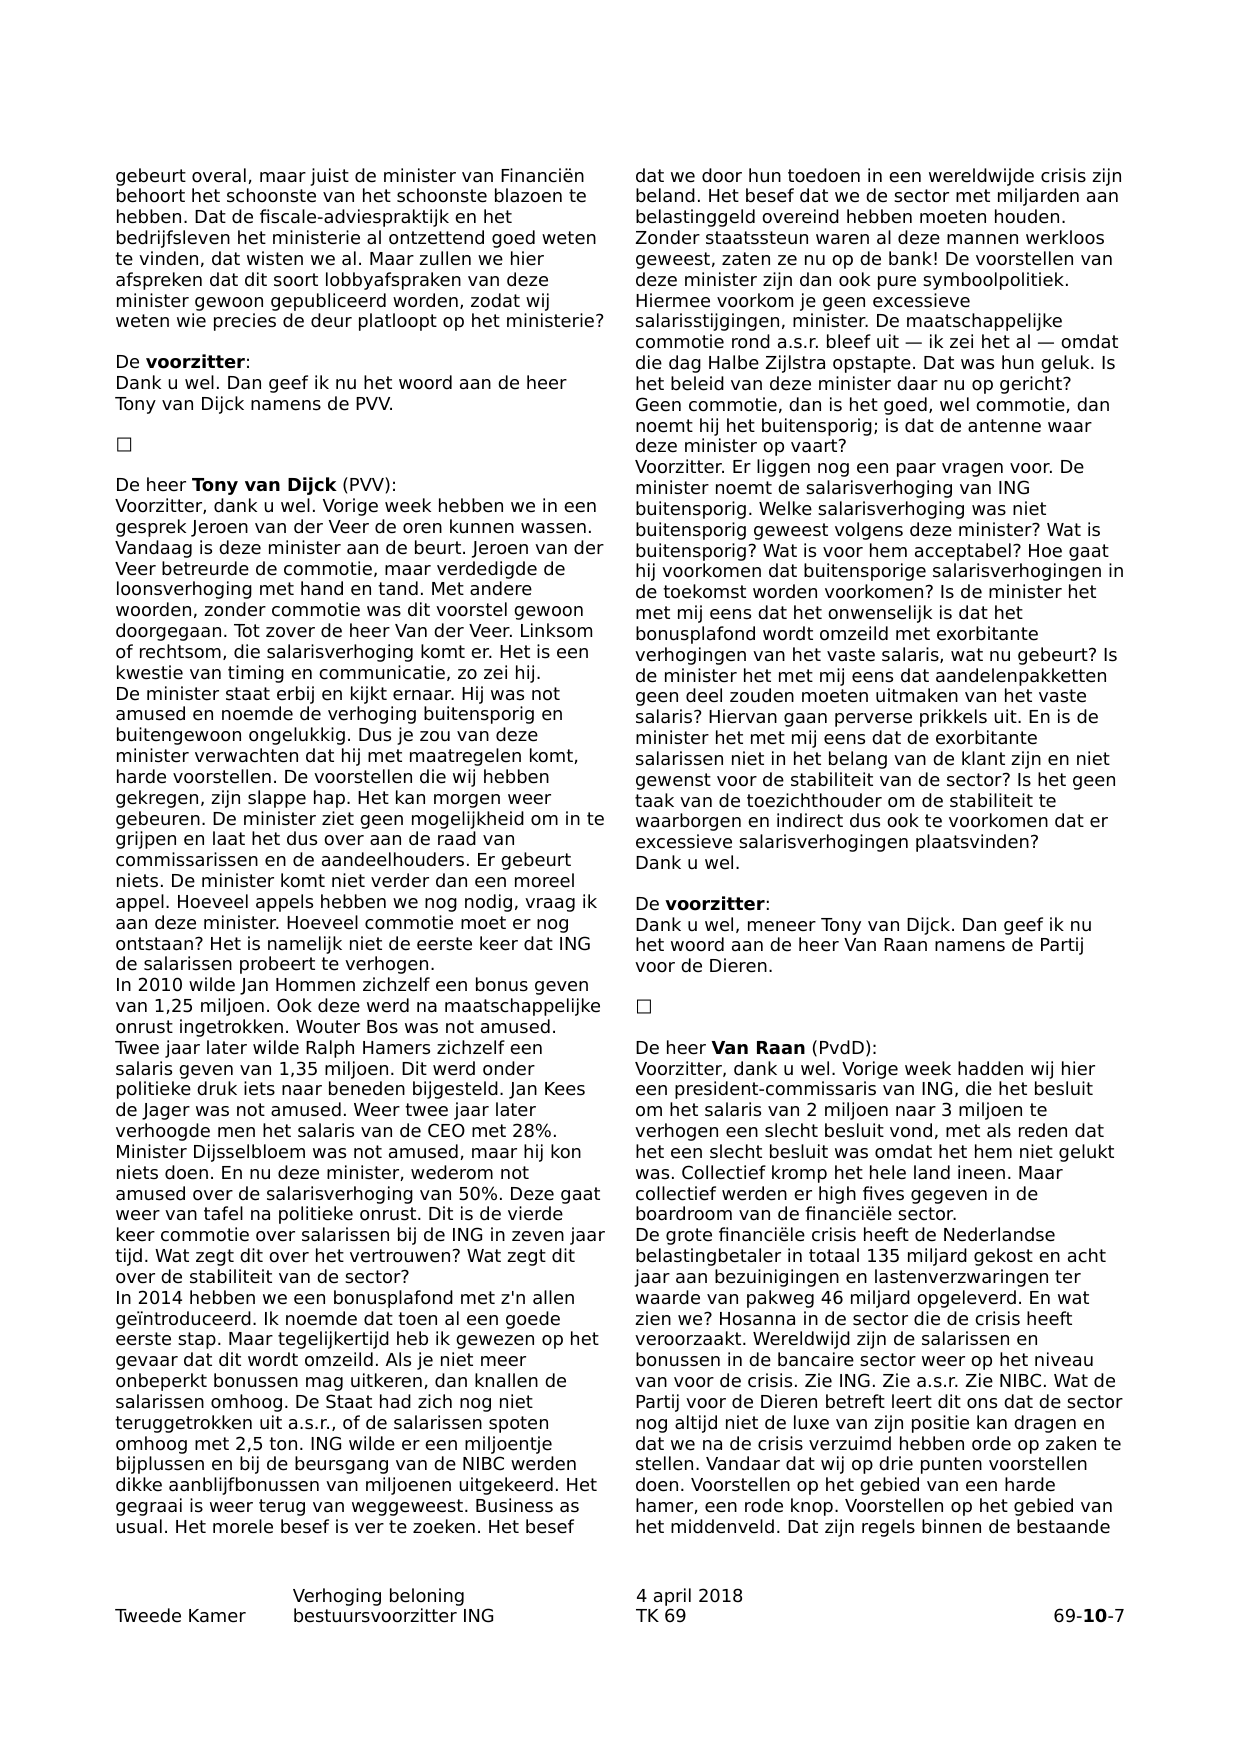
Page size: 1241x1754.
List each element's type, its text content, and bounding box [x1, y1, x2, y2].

text De minister staat erbij en kijkt ernaar. Hij was not amused en noemde de verhoging buitensporig en buitengewoon ongelukkig. Dus je zou van deze minister verwachten dat hij met maatregelen komt, harde voorstellen. De voorstellen die wij hebben gekregen, zijn slappe hap. Het kan morgen weer gebeuren. De minister ziet geen mogelijkheid om in te grijpen en laat het dus over aan de raad van commissarissen en de aandeelhouders. Er gebeurt niets. De minister komt niet verder dan een moreel appel. Hoeveel appels hebben we nog nodig, vraag ik aan deze minister. Hoeveel commotie moet er nog ontstaan? Het is namelijk niet de eerste keer dat ING de salarissen probeert te verhogen. [115, 683, 605, 975]
text In 2014 hebben we een bonusplafond met z'n allen geïntroduceerd. Ik noemde dat toen al een goede eerste stap. Maar tegelijkertijd heb ik gewezen op het gevaar dat dit wordt omzeild. Als je niet meer onbeperkt bonussen mag uitkeren, dan knallen de salarissen omhoog. De Staat had zich nog niet teruggetrokken uit a.s.r., of de salarissen spoten omhoog met 2,5 ton. ING wilde er een miljoentje bijplussen en bij de beursgang van de NIBC werden dikke aanblijfbonussen van miljoenen uitgekeerd. Het gegraai is weer terug van weggeweest. Business as usual. Het morele besef is ver te zoeken. Het besef [115, 1287, 605, 1537]
text Voorzitter, dank u wel. Vorige week hebben we in een gesprek Jeroen van der Veer de oren kunnen wassen. Vandaag is deze minister aan de beurt. Jeroen van der Veer betreurde de commotie, maar verdedigde de loonsverhoging met hand en tand. Met andere woorden, zonder commotie was dit voorstel gewoon doorgegaan. Tot zover de heer Van der Veer. Linksom of rechtsom, die salarisverhoging komt er. Het is een kwestie van timing en communicatie, zo zei hij. [115, 496, 605, 683]
text Voorzitter, dank u wel. Vorige week hadden wij hier een president-commissaris van ING, die het besluit om het salaris van 2 miljoen naar 3 miljoen te verhogen een slecht besluit vond, met als reden dat het een slecht besluit was omdat het hem niet gelukt was. Collectief kromp het hele land ineen. Maar collectief werden er high fives gegeven in de boardroom van de financiële sector. [635, 1058, 1125, 1225]
text Dank u wel, meneer Tony van Dijck. Dan geef ik nu het woord aan de heer Van Raan namens de Partij voor de Dieren. [635, 914, 1125, 977]
text gebeurt overal, maar juist de minister van Financiën behoort het schoonste van het schoonste blazoen te hebben. Dat de fiscale-adviespraktijk en het bedrijfsleven het ministerie al ontzettend goed weten te vinden, dat wisten we al. Maar zullen we hier afspreken dat dit soort lobbyafspraken van deze minister gewoon gepubliceerd worden, zodat wij weten wie precies de deur platloopt op het ministerie? [115, 165, 605, 332]
text De heer Tony van Dijck (PVV): [115, 475, 605, 496]
text In 2010 wilde Jan Hommen zichzelf een bonus geven van 1,25 miljoen. Ook deze werd na maatschappelijke onrust ingetrokken. Wouter Bos was not amused. Twee jaar later wilde Ralph Hamers zichzelf een salaris geven van 1,35 miljoen. Dit werd onder politieke druk iets naar beneden bijgesteld. Jan Kees de Jager was not amused. Weer twee jaar later verhoogde men het salaris van de CEO met 28%. Minister Dijsselbloem was not amused, maar hij kon niets doen. En nu deze minister, wederom not amused over de salarisverhoging van 50%. Deze gaat weer van tafel na politieke onrust. Dit is de vierde keer commotie over salarissen bij de ING in zeven jaar tijd. Wat zegt dit over het vertrouwen? Wat zegt dit over de stabiliteit van de sector? [115, 975, 605, 1287]
text De heer Van Raan (PvdD): [635, 1038, 1125, 1058]
text Dank u wel. Dan geef ik nu het woord aan de heer Tony van Dijck namens de PVV. [115, 373, 605, 414]
text De voorzitter: [115, 352, 605, 373]
text ⬜ [115, 434, 605, 455]
text De grote financiële crisis heeft de Nederlandse belastingbetaler in totaal 135 miljard gekost en acht jaar aan bezuinigingen en lastenverzwaringen ter waarde van pakweg 46 miljard opgeleverd. En wat zien we? Hosanna in de sector die de crisis heeft veroorzaakt. Wereldwijd zijn de salarissen en bonussen in de bancaire sector weer op het niveau van voor de crisis. Zie ING. Zie a.s.r. Zie NIBC. Wat de Partij voor de Dieren betreft leert dit ons dat de sector nog altijd niet de luxe van zijn positie kan dragen en dat we na de crisis verzuimd hebben orde op zaken te stellen. Vandaar dat wij op drie punten voorstellen doen. Voorstellen op het gebied van een harde hamer, een rode knop. Voorstellen op het gebied van het middenveld. Dat zijn regels binnen de bestaande [635, 1225, 1125, 1537]
text De voorzitter: [635, 894, 1125, 914]
text Voorzitter. Er liggen nog een paar vragen voor. De minister noemt de salarisverhoging van ING buitensporig. Welke salarisverhoging was niet buitensporig geweest volgens deze minister? Wat is buitensporig? Wat is voor hem acceptabel? Hoe gaat hij voorkomen dat buitensporige salarisverhogingen in de toekomst worden voorkomen? Is de minister het met mij eens dat het onwenselijk is dat het bonusplafond wordt omzeild met exorbitante verhogingen van het vaste salaris, wat nu gebeurt? Is de minister het met mij eens dat aandelenpakketten geen deel zouden moeten uitmaken van het vaste salaris? Hiervan gaan perverse prikkels uit. En is de minister het met mij eens dat de exorbitante salarissen niet in het belang van de klant zijn en niet gewenst voor de stabiliteit van de sector? Is het geen taak van de toezichthouder om de stabiliteit te waarborgen en indirect dus ook te voorkomen dat er excessieve salarisverhogingen plaatsvinden? [635, 457, 1125, 853]
text ⬜ [635, 997, 1125, 1018]
text dat we door hun toedoen in een wereldwijde crisis zijn beland. Het besef dat we de sector met miljarden aan belastinggeld overeind hebben moeten houden. Zonder staatssteun waren al deze mannen werkloos geweest, zaten ze nu op de bank! De voorstellen van deze minister zijn dan ook pure symboolpolitiek. Hiermee voorkom je geen excessieve salarisstijgingen, minister. De maatschappelijke commotie rond a.s.r. bleef uit — ik zei het al — omdat die dag Halbe Zijlstra opstapte. Dat was hun geluk. Is het beleid van deze minister daar nu op gericht? Geen commotie, dan is het goed, wel commotie, dan noemt hij het buitensporig; is dat de antenne waar deze minister op vaart? [635, 165, 1125, 457]
text Dank u wel. [635, 853, 1125, 874]
